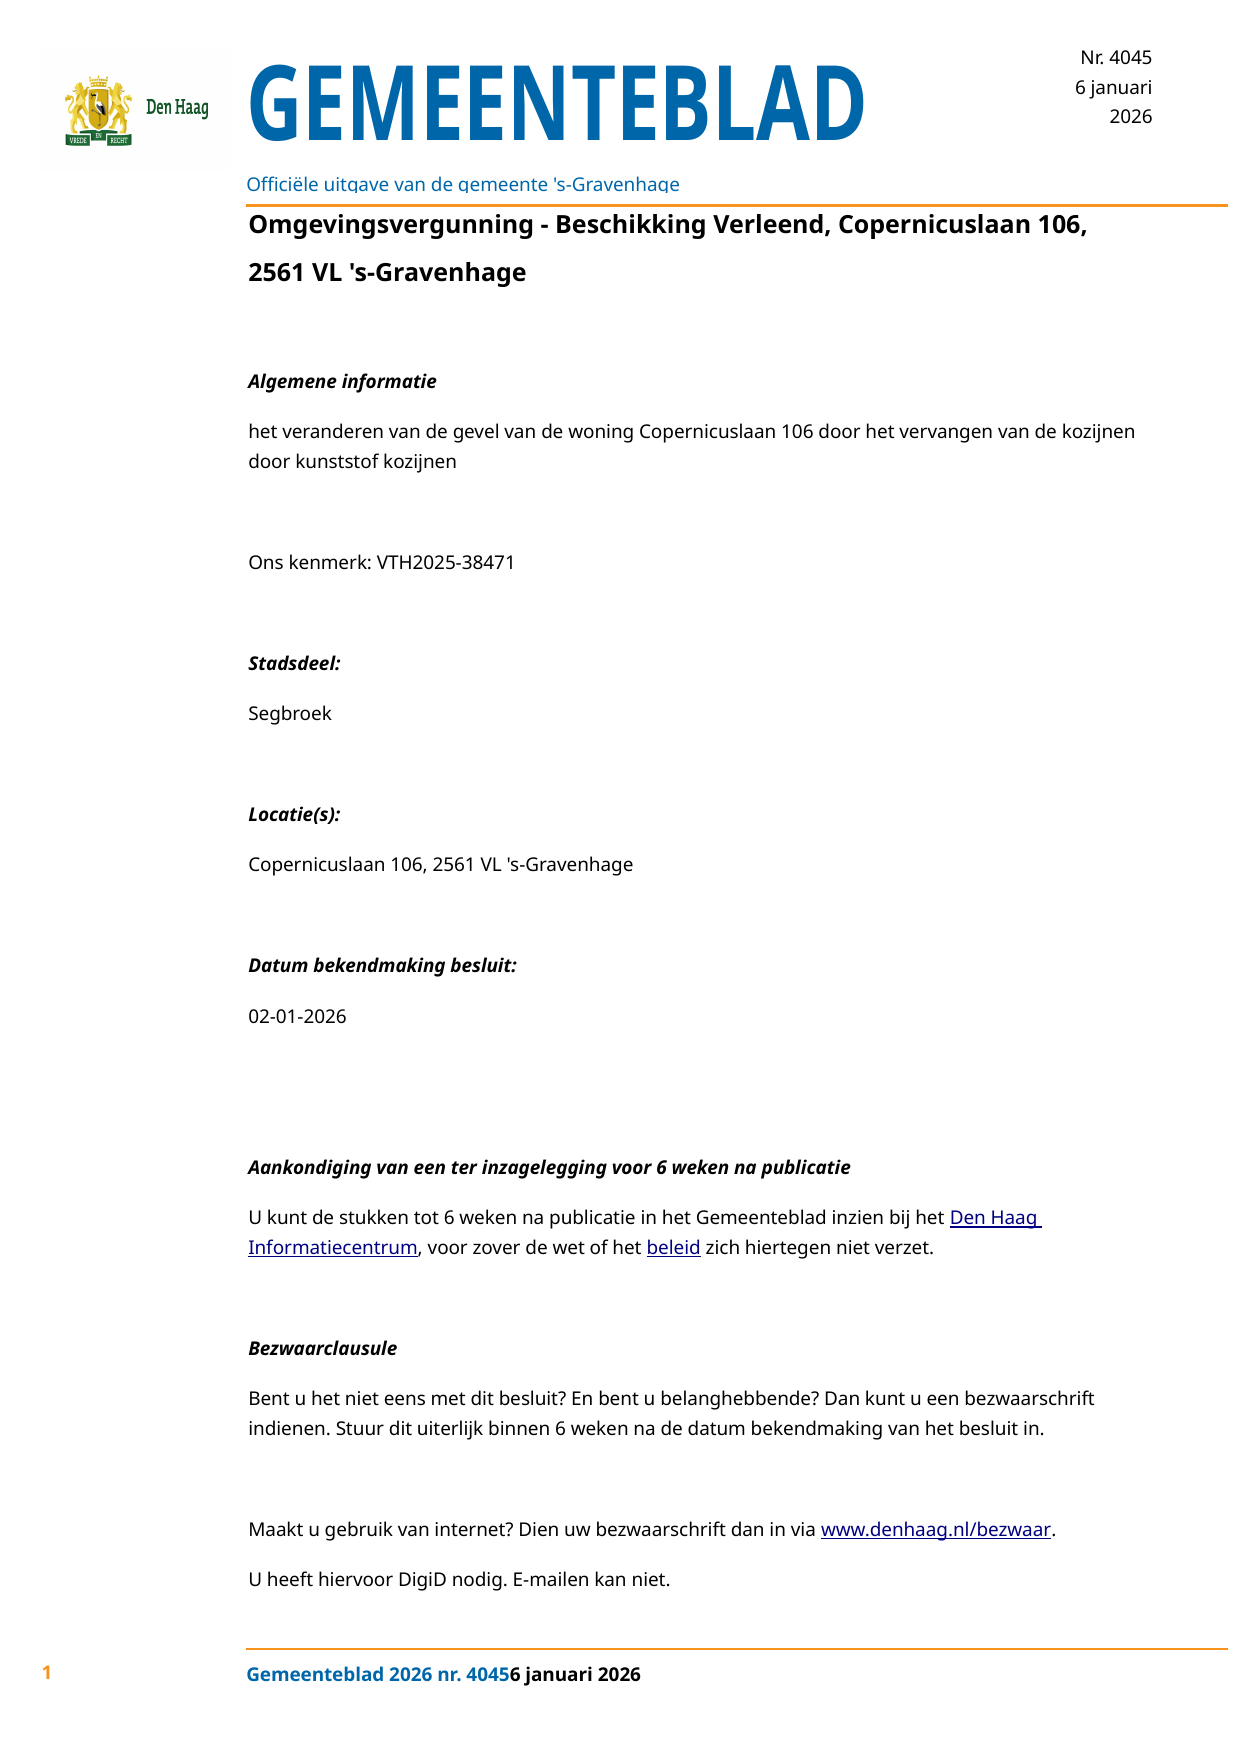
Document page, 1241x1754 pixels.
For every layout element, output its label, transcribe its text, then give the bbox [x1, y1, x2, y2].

text Datum bekendmaking besluit: [248, 952, 1152, 978]
text Algemene informatie [248, 368, 1152, 394]
text Segbroek [248, 700, 1152, 726]
text Omgevingsvergunning - Beschikking Verleend, Copernicuslaan 106, 2561 VL 's-Gravenhage [248, 207, 1152, 288]
picture [41, 47, 231, 172]
text Ons kenmerk: VTH2025-38471 [248, 549, 1152, 575]
text het veranderen van de gevel van de woning Copernicuslaan 106 door het vervangen van de kozijnen door kunststof kozijnen [248, 419, 1152, 474]
text Maakt u gebruik van internet? Dien uw bezwaarschrift dan in via www.denhaag.nl/bezwaar. [248, 1516, 1152, 1542]
text Stadsdeel: [248, 650, 1152, 676]
text Bezwaarclausule [248, 1335, 1152, 1361]
text Aankondiging van een ter inzagelegging voor 6 weken na publicatie [248, 1154, 1152, 1180]
text U kunt de stukken tot 6 weken na publicatie in het Gemeenteblad inzien bij het Den Haag Informatiecentrum, voor zover de wet of het beleid zich hiertegen niet verzet. [248, 1204, 1152, 1260]
text Locatie(s): [248, 801, 1152, 827]
text Copernicuslaan 106, 2561 VL 's-Gravenhage [248, 852, 1152, 877]
text Bent u het niet eens met dit besluit? En bent u belanghebbende? Dan kunt u een bezwaarschrift indienen. Stuur dit uiterlijk binnen 6 weken na de datum bekendmaking van het besluit in. [248, 1385, 1152, 1441]
text U heeft hiervoor DigiD nodig. E-mailen kan niet. [248, 1566, 1152, 1592]
text 02-01-2026 [248, 1003, 1152, 1029]
